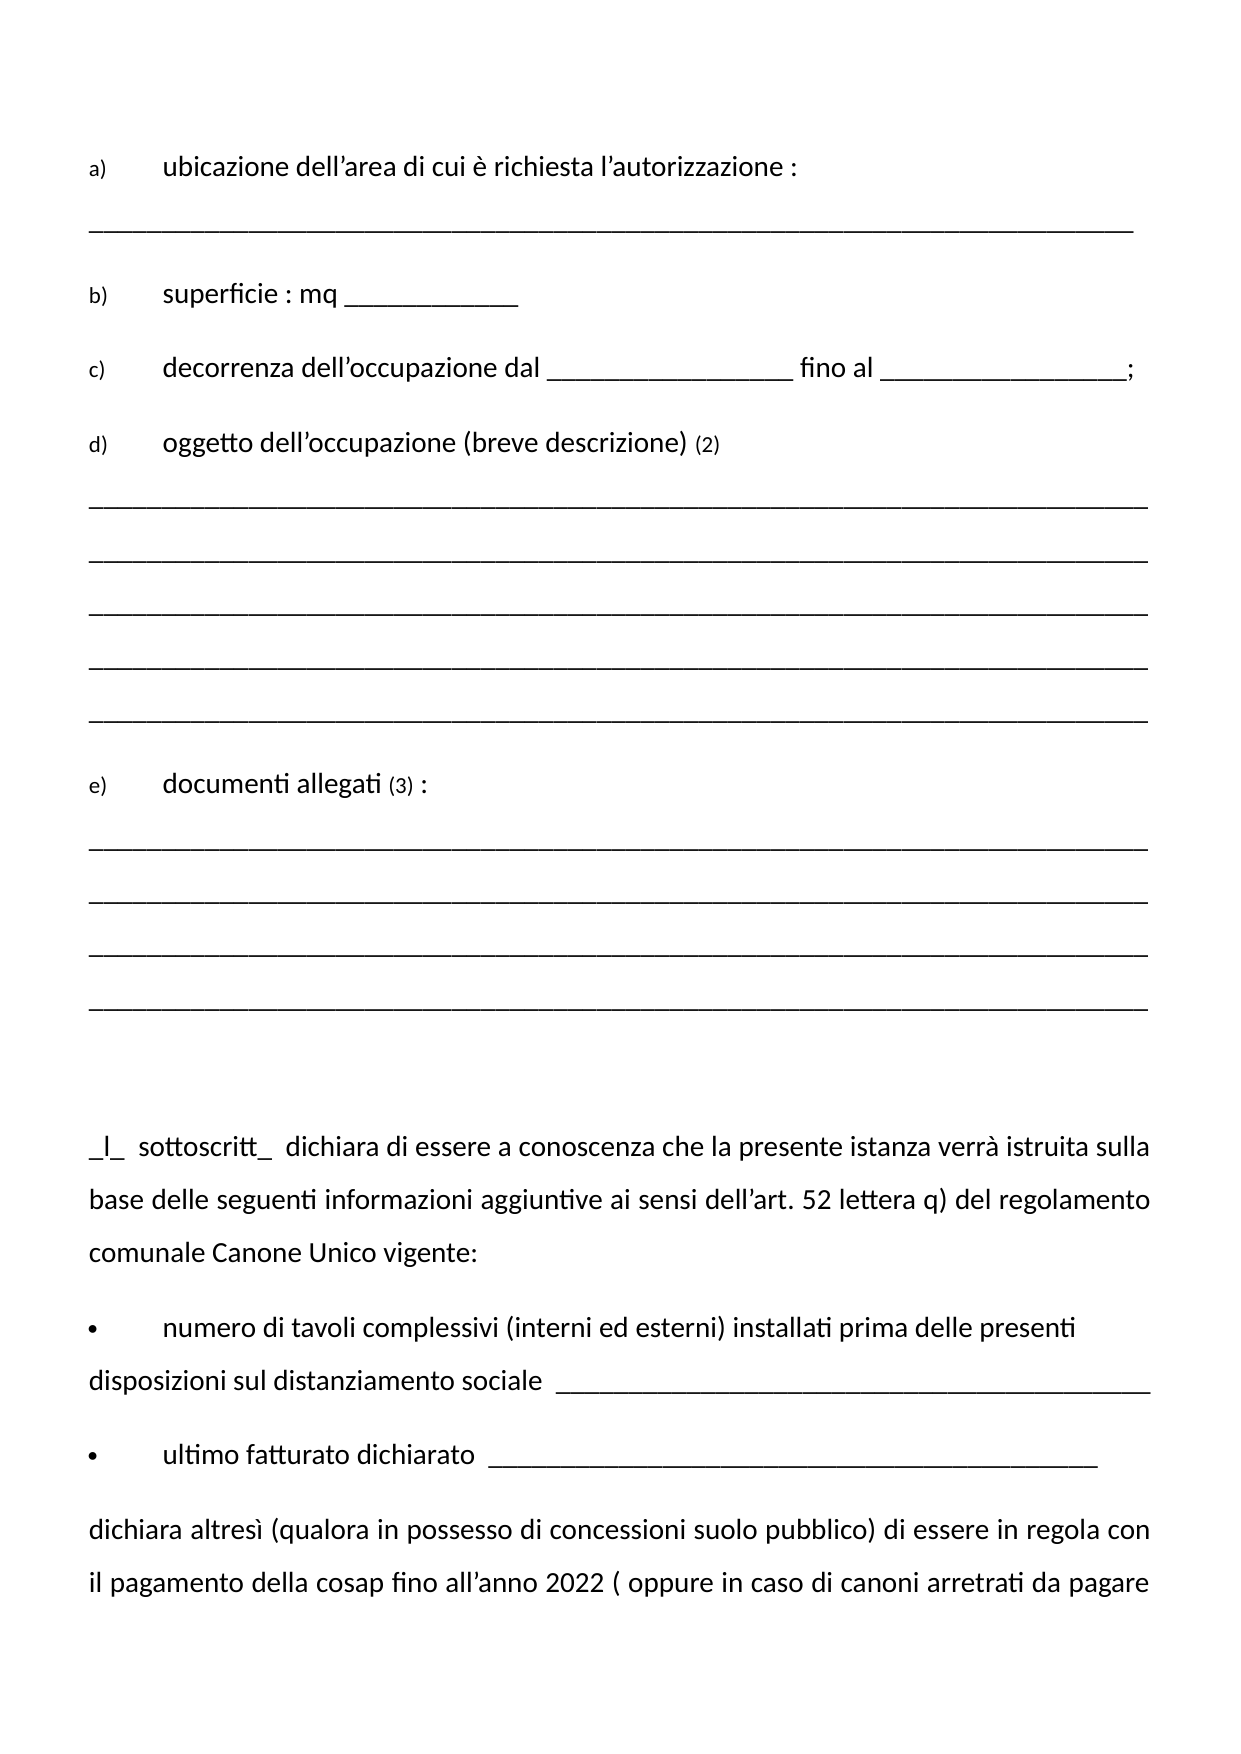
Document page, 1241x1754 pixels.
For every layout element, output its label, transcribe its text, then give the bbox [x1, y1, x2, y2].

list ultimo fatturato dichiarato __________________________________________ [89, 1436, 1152, 1472]
list decorrenza dell’occupazione dal _________________ fino al _________________; [89, 349, 1152, 385]
list numero di tavoli complessivi (interni ed esterni) installati prima delle presenti disposizioni sul distanziamento sociale _________________________________________ [89, 1309, 1152, 1398]
list documenti allegati (3) : ____________________________________________________________________________________________________________________________________________________________________________________________________________________________________________________________________________________________________ [89, 765, 1152, 1015]
list superficie : mq ____________ [89, 275, 1152, 311]
text _l_ sottoscritt_ dichiara di essere a conoscenza che la presente istanza verrà istruita sulla base delle seguenti informazioni aggiuntive ai sensi dell’art. 52 lettera q) del regolamento comunale Canone Unico vigente: [89, 1128, 1152, 1270]
list ubicazione dell’area di cui è richiesta l’autorizzazione : ________________________________________________________________________ [89, 148, 1152, 237]
text dichiara altresì (qualora in possesso di concessioni suolo pubblico) di essere in regola con il pagamento della cosap fino all’anno 2022 ( oppure in caso di canoni arretrati da pagare [89, 1511, 1152, 1600]
list oggetto dell’occupazione (breve descrizione) (2) _____________________________________________________________________________________________________________________________________________________________________________________________________________________________________________________________________________________________________________________________________________________________________________ [89, 424, 1152, 727]
